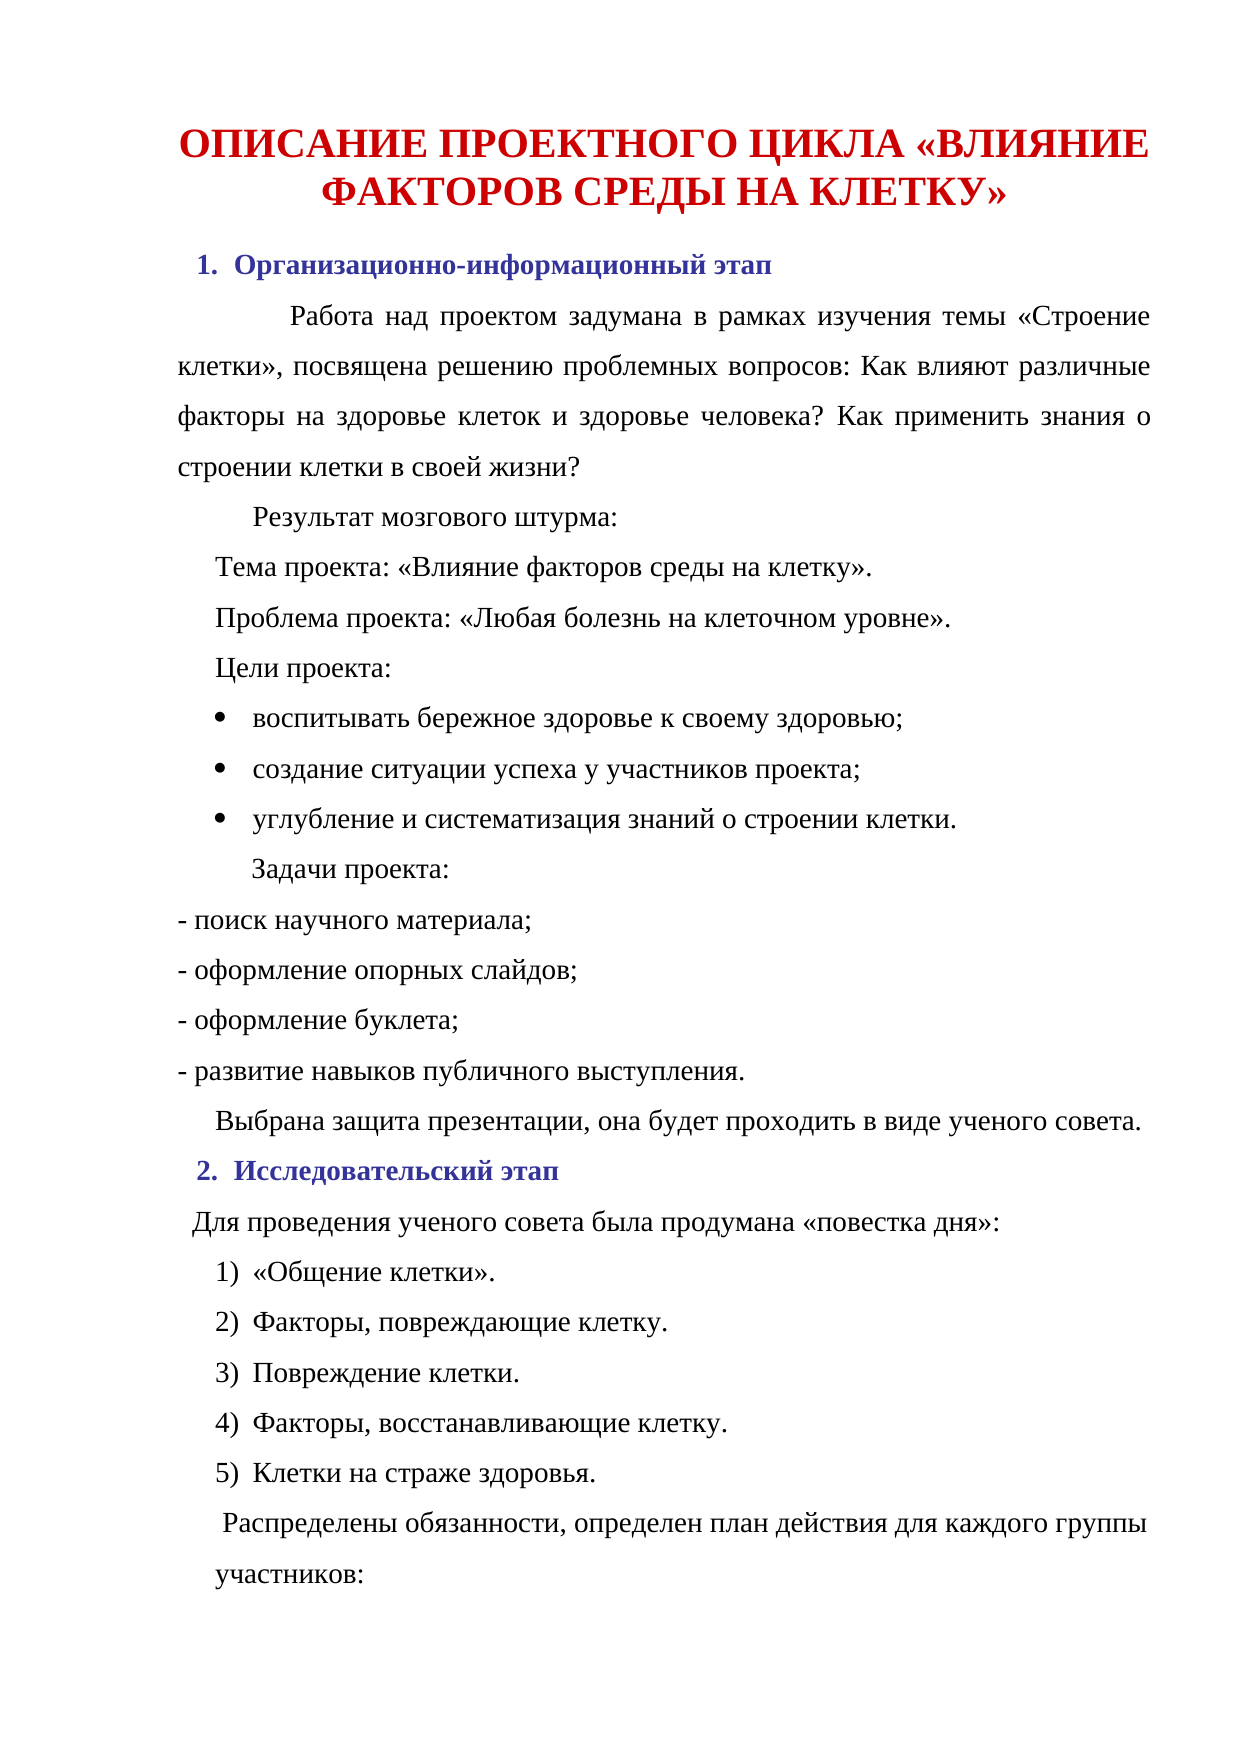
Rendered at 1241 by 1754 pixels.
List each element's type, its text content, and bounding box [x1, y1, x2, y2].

text Проблема проекта: «Любая болезнь на клеточном уровне». [215, 600, 1152, 633]
text Работа над проектом задумана в рамках изучения темы «Строение клетки», посвящена решению проблемных вопросов: Как влияют различные факторы на здоровье клеток и здоровье человека? Как применить знания о строении клетки в своей жизни? [177, 298, 1152, 482]
list Исследовательский этап [196, 1153, 1152, 1187]
list «Общение клетки». [215, 1254, 1152, 1288]
text Выбрана защита презентации, она будет проходить в виде ученого совета. [177, 1103, 1152, 1137]
text Тема проекта: «Влияние факторов среды на клетку». [215, 549, 1152, 583]
text Цели проекта: [215, 650, 1152, 683]
list воспитывать бережное здоровье к своему здоровью; [215, 700, 1152, 734]
list Организационно-информационный этап [196, 247, 1152, 281]
list Клетки на страже здоровья. [215, 1455, 1152, 1489]
text - оформление буклета; [177, 1002, 1152, 1036]
text Распределены обязанности, определен план действия для каждого группы участников: [215, 1506, 1152, 1589]
list углубление и систематизация знаний о строении клетки. [215, 801, 1152, 835]
text Для проведения ученого совета была продумана «повестка дня»: [177, 1204, 1152, 1237]
text Задачи проекта: [177, 852, 1152, 885]
text - поиск научного материала; [177, 902, 1152, 935]
list Факторы, повреждающие клетку. [215, 1304, 1152, 1338]
list Повреждение клетки. [215, 1355, 1152, 1388]
text - развитие навыков публичного выступления. [177, 1053, 1152, 1086]
list Факторы, восстанавливающие клетку. [215, 1405, 1152, 1438]
text Результат мозгового штурма: [215, 499, 1152, 533]
text - оформление опорных слайдов; [177, 952, 1152, 986]
list создание ситуации успеха у участников проекта; [215, 751, 1152, 784]
text ОПИСАНИЕ ПРОЕКТНОГО ЦИКЛА «ВЛИЯНИЕ ФАКТОРОВ СРЕДЫ НА КЛЕТКУ» [177, 118, 1152, 214]
